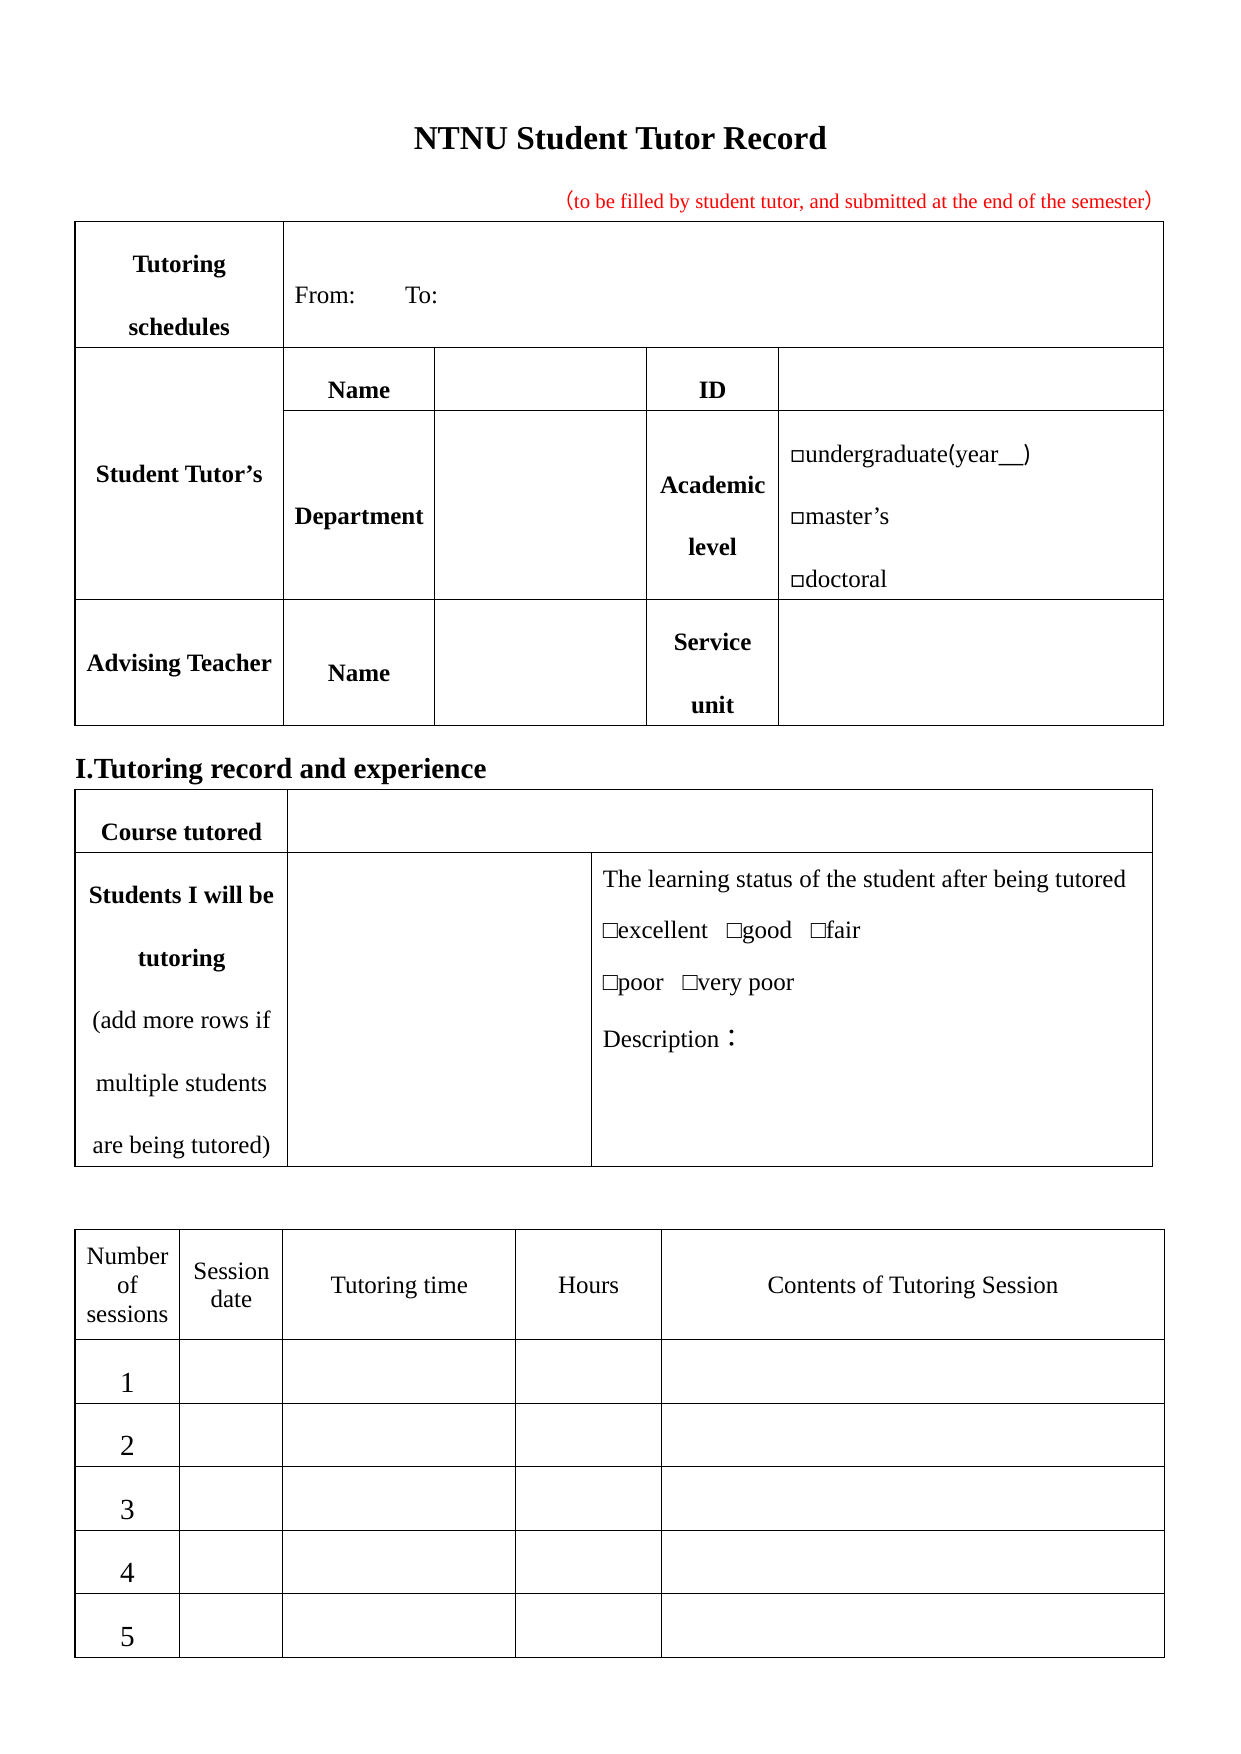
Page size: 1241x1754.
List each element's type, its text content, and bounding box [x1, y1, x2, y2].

table_cell [516, 1340, 661, 1402]
text （to be filled by student tutor, and submitted at the end of the semester） [75, 158, 1165, 221]
table_cell [516, 1531, 661, 1593]
table_header Session date [180, 1230, 282, 1339]
table_cell [779, 600, 1163, 725]
table_cell 3 [76, 1467, 179, 1529]
text I.Tutoring record and experience [75, 726, 1165, 788]
table_cell [283, 1594, 515, 1657]
table_cell [180, 1340, 282, 1402]
table_cell [435, 411, 646, 599]
table_cell [180, 1531, 282, 1593]
table_cell Academic level [647, 411, 778, 599]
table_cell Students I will be tutoring (add more rows if multiple students are being tutored) [76, 853, 287, 1166]
table_cell The learning status of the student after being tutored □excellent □good □fair □poor □very poor Description： [592, 853, 1152, 1166]
table_cell 4 [76, 1531, 179, 1593]
table_cell [283, 1467, 515, 1529]
table_cell 5 [76, 1594, 179, 1657]
table_cell [283, 1404, 515, 1466]
table_cell [283, 1531, 515, 1593]
table_header Number of sessions [76, 1230, 179, 1339]
table_cell [516, 1404, 661, 1466]
table_header Tutoring time [283, 1230, 515, 1339]
table_header Hours [516, 1230, 661, 1339]
table_header Tutoring schedules [76, 222, 283, 347]
table_cell □undergraduate(year__) □master’s □doctoral [779, 411, 1163, 599]
table_cell 1 [76, 1340, 179, 1402]
table_header [288, 790, 1152, 852]
table_cell [180, 1467, 282, 1529]
table_cell [435, 348, 646, 410]
table_cell [435, 600, 646, 725]
table_cell 2 [76, 1404, 179, 1466]
table_cell [662, 1531, 1164, 1593]
text NTNU Student Tutor Record [75, 96, 1165, 158]
table_cell [283, 1340, 515, 1402]
table_cell Student Tutor’s [76, 348, 283, 599]
table_cell [662, 1467, 1164, 1529]
table_cell [779, 348, 1163, 410]
table_cell ID [647, 348, 778, 410]
table_cell [516, 1467, 661, 1529]
table_cell Service unit [647, 600, 778, 725]
table_cell [662, 1594, 1164, 1657]
table_cell Name [284, 600, 434, 725]
table_header Course tutored [76, 790, 287, 852]
table_cell Department [284, 411, 434, 599]
table_cell [288, 853, 591, 1166]
table_cell [662, 1340, 1164, 1402]
table_cell [516, 1594, 661, 1657]
table_header Contents of Tutoring Session [662, 1230, 1164, 1339]
table_cell [180, 1404, 282, 1466]
table_cell [662, 1404, 1164, 1466]
table_header From: To: [284, 222, 1163, 347]
table_cell Name [284, 348, 434, 410]
table_cell Advising Teacher [76, 600, 283, 725]
table_cell [180, 1594, 282, 1657]
